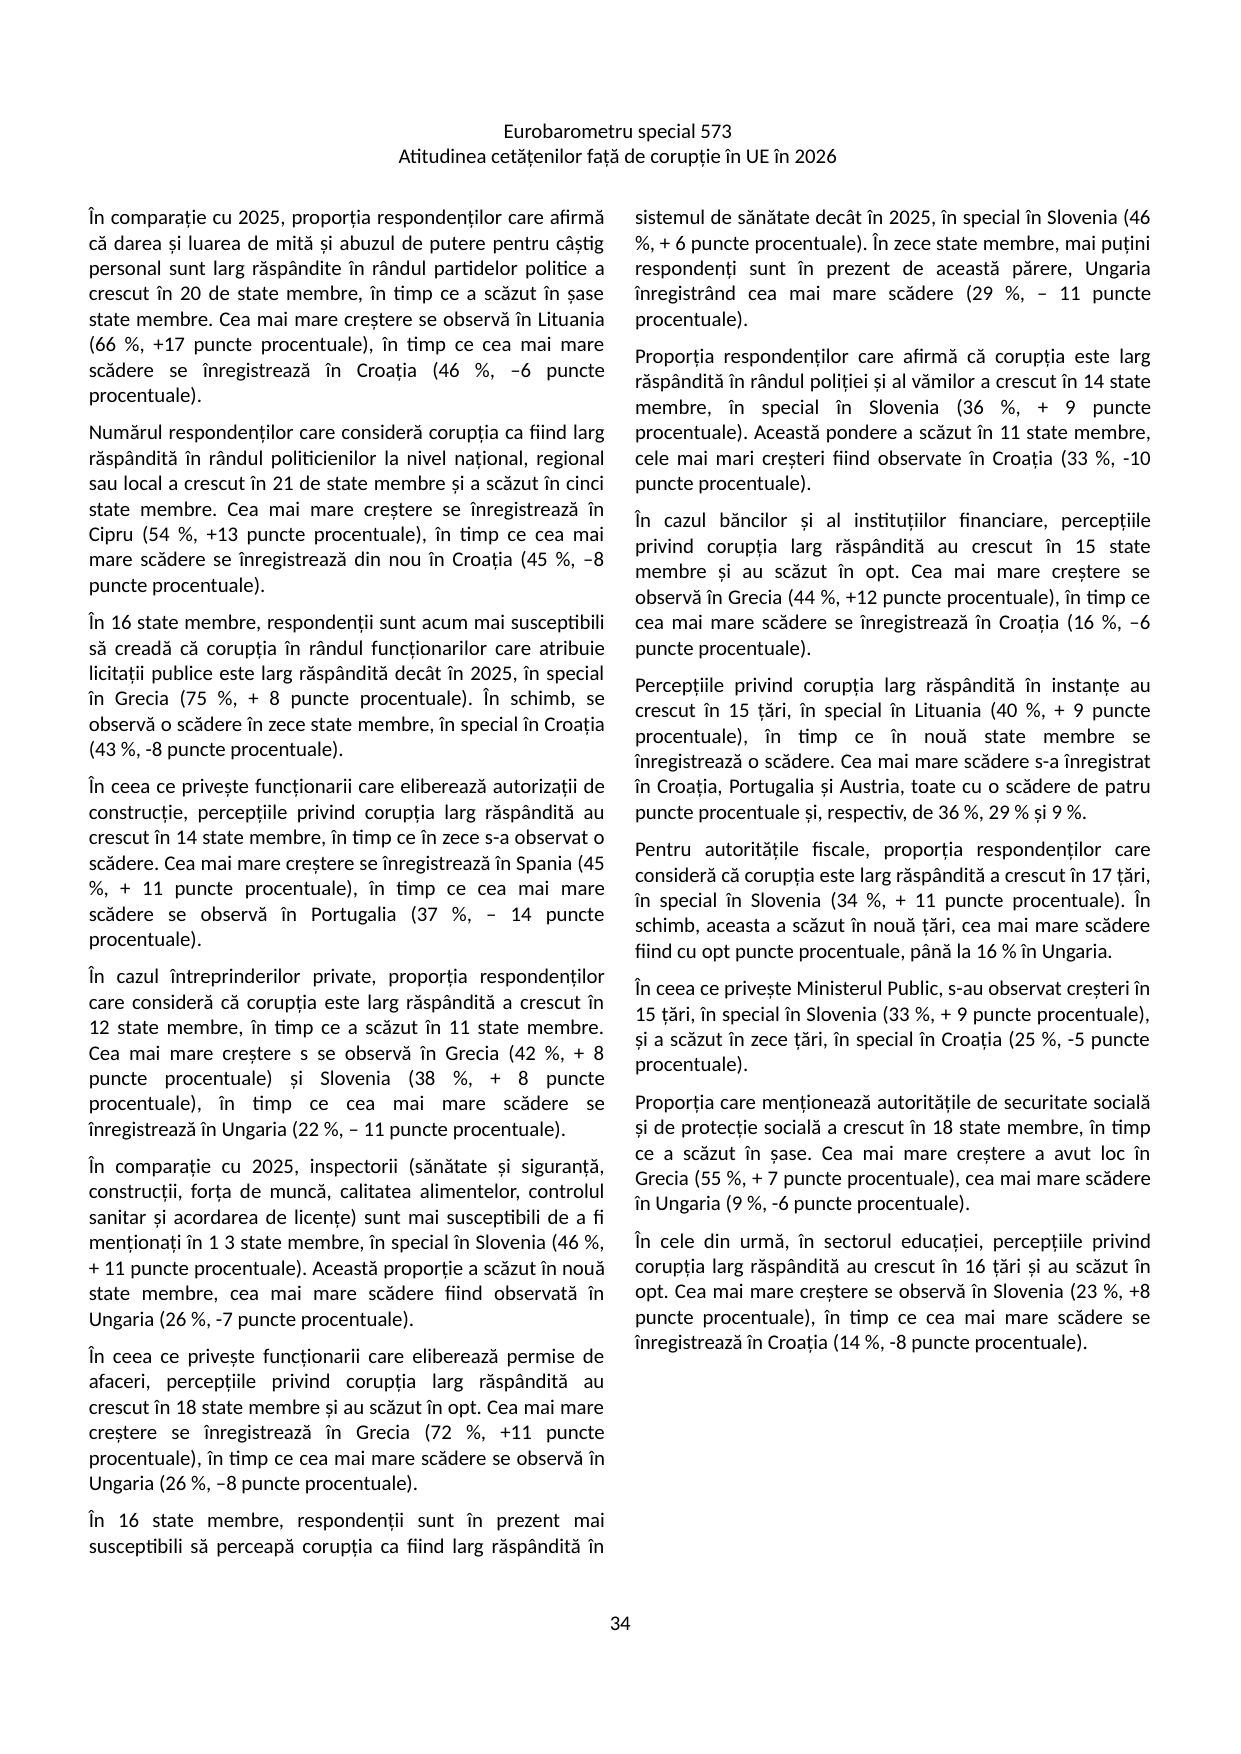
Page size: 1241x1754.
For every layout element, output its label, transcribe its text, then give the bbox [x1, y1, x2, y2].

text În ceea ce privește Ministerul Public, s-au observat creșteri în 15 țări, în special în Slovenia (33 %, + 9 puncte procentuale), și a scăzut în zece țări, în special în Croația (25 %, -5 puncte procentuale). [635, 975, 1152, 1077]
text Proporția care menționează autoritățile de securitate socială și de protecție socială a crescut în 18 state membre, în timp ce a scăzut în șase. Cea mai mare creștere a avut loc în Grecia (55 %, + 7 puncte procentuale), cea mai mare scădere în Ungaria (9 %, -6 puncte procentuale). [635, 1089, 1152, 1216]
text În ceea ce privește funcționarii care eliberează autorizații de construcție, percepțiile privind corupția larg răspândită au crescut în 14 state membre, în timp ce în zece s-a observat o scădere. Cea mai mare creștere se înregistrează în Spania (45 %, + 11 puncte procentuale), în timp ce cea mai mare scădere se observă în Portugalia (37 %, – 14 puncte procentuale). [88, 774, 605, 952]
text În cazul întreprinderilor private, proporția respondenților care consideră că corupția este larg răspândită a crescut în 12 state membre, în timp ce a scăzut în 11 state membre. Cea mai mare creștere s se observă în Grecia (42 %, + 8 puncte procentuale) și Slovenia (38 %, + 8 puncte procentuale), în timp ce cea mai mare scădere se înregistrează în Ungaria (22 %, – 11 puncte procentuale). [88, 963, 605, 1141]
text În 16 state membre, respondenții sunt acum mai susceptibili să creadă că corupția în rândul funcționarilor care atribuie licitații publice este larg răspândită decât în 2025, în special în Grecia (75 %, + 8 puncte procentuale). În schimb, se observă o scădere în zece state membre, în special în Croația (43 %, -8 puncte procentuale). [88, 609, 605, 762]
text În comparație cu 2025, inspectorii (sănătate și siguranță, construcții, forța de muncă, calitatea alimentelor, controlul sanitar și acordarea de licențe) sunt mai susceptibili de a fi menționați în 1 3 state membre, în special în Slovenia (46 %, + 11 puncte procentuale). Această proporție a scăzut în nouă state membre, cea mai mare scădere fiind observată în Ungaria (26 %, -7 puncte procentuale). [88, 1153, 605, 1331]
text În comparație cu 2025, proporția respondenților care afirmă că darea și luarea de mită și abuzul de putere pentru câștig personal sunt larg răspândite în rândul partidelor politice a crescut în 20 de state membre, în timp ce a scăzut în șase state membre. Cea mai mare creștere se observă în Lituania (66 %, +17 puncte procentuale), în timp ce cea mai mare scădere se înregistrează în Croația (46 %, –6 puncte procentuale). [88, 204, 605, 408]
text Percepțiile privind corupția larg răspândită în instanțe au crescut în 15 țări, în special în Lituania (40 %, + 9 puncte procentuale), în timp ce în nouă state membre se înregistrează o scădere. Cea mai mare scădere s-a înregistrat în Croația, Portugalia și Austria, toate cu o scădere de patru puncte procentuale și, respectiv, de 36 %, 29 % și 9 %. [635, 672, 1152, 824]
text Pentru autoritățile fiscale, proporția respondenților care consideră că corupția este larg răspândită a crescut în 17 țări, în special în Slovenia (34 %, + 11 puncte procentuale). În schimb, aceasta a scăzut în nouă țări, cea mai mare scădere fiind cu opt puncte procentuale, până la 16 % în Ungaria. [635, 836, 1152, 963]
text În 16 state membre, respondenții sunt în prezent mai susceptibili să perceapă corupția ca fiind larg răspândită în [88, 1507, 605, 1558]
text În cele din urmă, în sectorul educației, percepțiile privind corupția larg răspândită au crescut în 16 țări și au scăzut în opt. Cea mai mare creștere se observă în Slovenia (23 %, +8 puncte procentuale), în timp ce cea mai mare scădere se înregistrează în Croația (14 %, -8 puncte procentuale). [635, 1228, 1152, 1355]
text Numărul respondenților care consideră corupția ca fiind larg răspândită în rândul politicienilor la nivel național, regional sau local a crescut în 21 de state membre și a scăzut în cinci state membre. Cea mai mare creștere se înregistrează în Cipru (54 %, +13 puncte procentuale), în timp ce cea mai mare scădere se înregistrează din nou în Croația (45 %, –8 puncte procentuale). [88, 419, 605, 597]
text În cazul băncilor și al instituțiilor financiare, percepțiile privind corupția larg răspândită au crescut în 15 state membre și au scăzut în opt. Cea mai mare creștere se observă în Grecia (44 %, +12 puncte procentuale), în timp ce cea mai mare scădere se înregistrează în Croația (16 %, –6 puncte procentuale). [635, 508, 1152, 660]
text sistemul de sănătate decât în 2025, în special în Slovenia (46 %, + 6 puncte procentuale). În zece state membre, mai puțini respondenți sunt în prezent de această părere, Ungaria înregistrând cea mai mare scădere (29 %, – 11 puncte procentuale). [635, 204, 1152, 331]
text Proporția respondenților care afirmă că corupția este larg răspândită în rândul poliției și al vămilor a crescut în 14 state membre, în special în Slovenia (36 %, + 9 puncte procentuale). Această pondere a scăzut în 11 state membre, cele mai mari creșteri fiind observate în Croația (33 %, -10 puncte procentuale). [635, 343, 1152, 496]
text În ceea ce privește funcționarii care eliberează permise de afaceri, percepțiile privind corupția larg răspândită au crescut în 18 state membre și au scăzut în opt. Cea mai mare creștere se înregistrează în Grecia (72 %, +11 puncte procentuale), în timp ce cea mai mare scădere se observă în Ungaria (26 %, –8 puncte procentuale). [88, 1343, 605, 1496]
